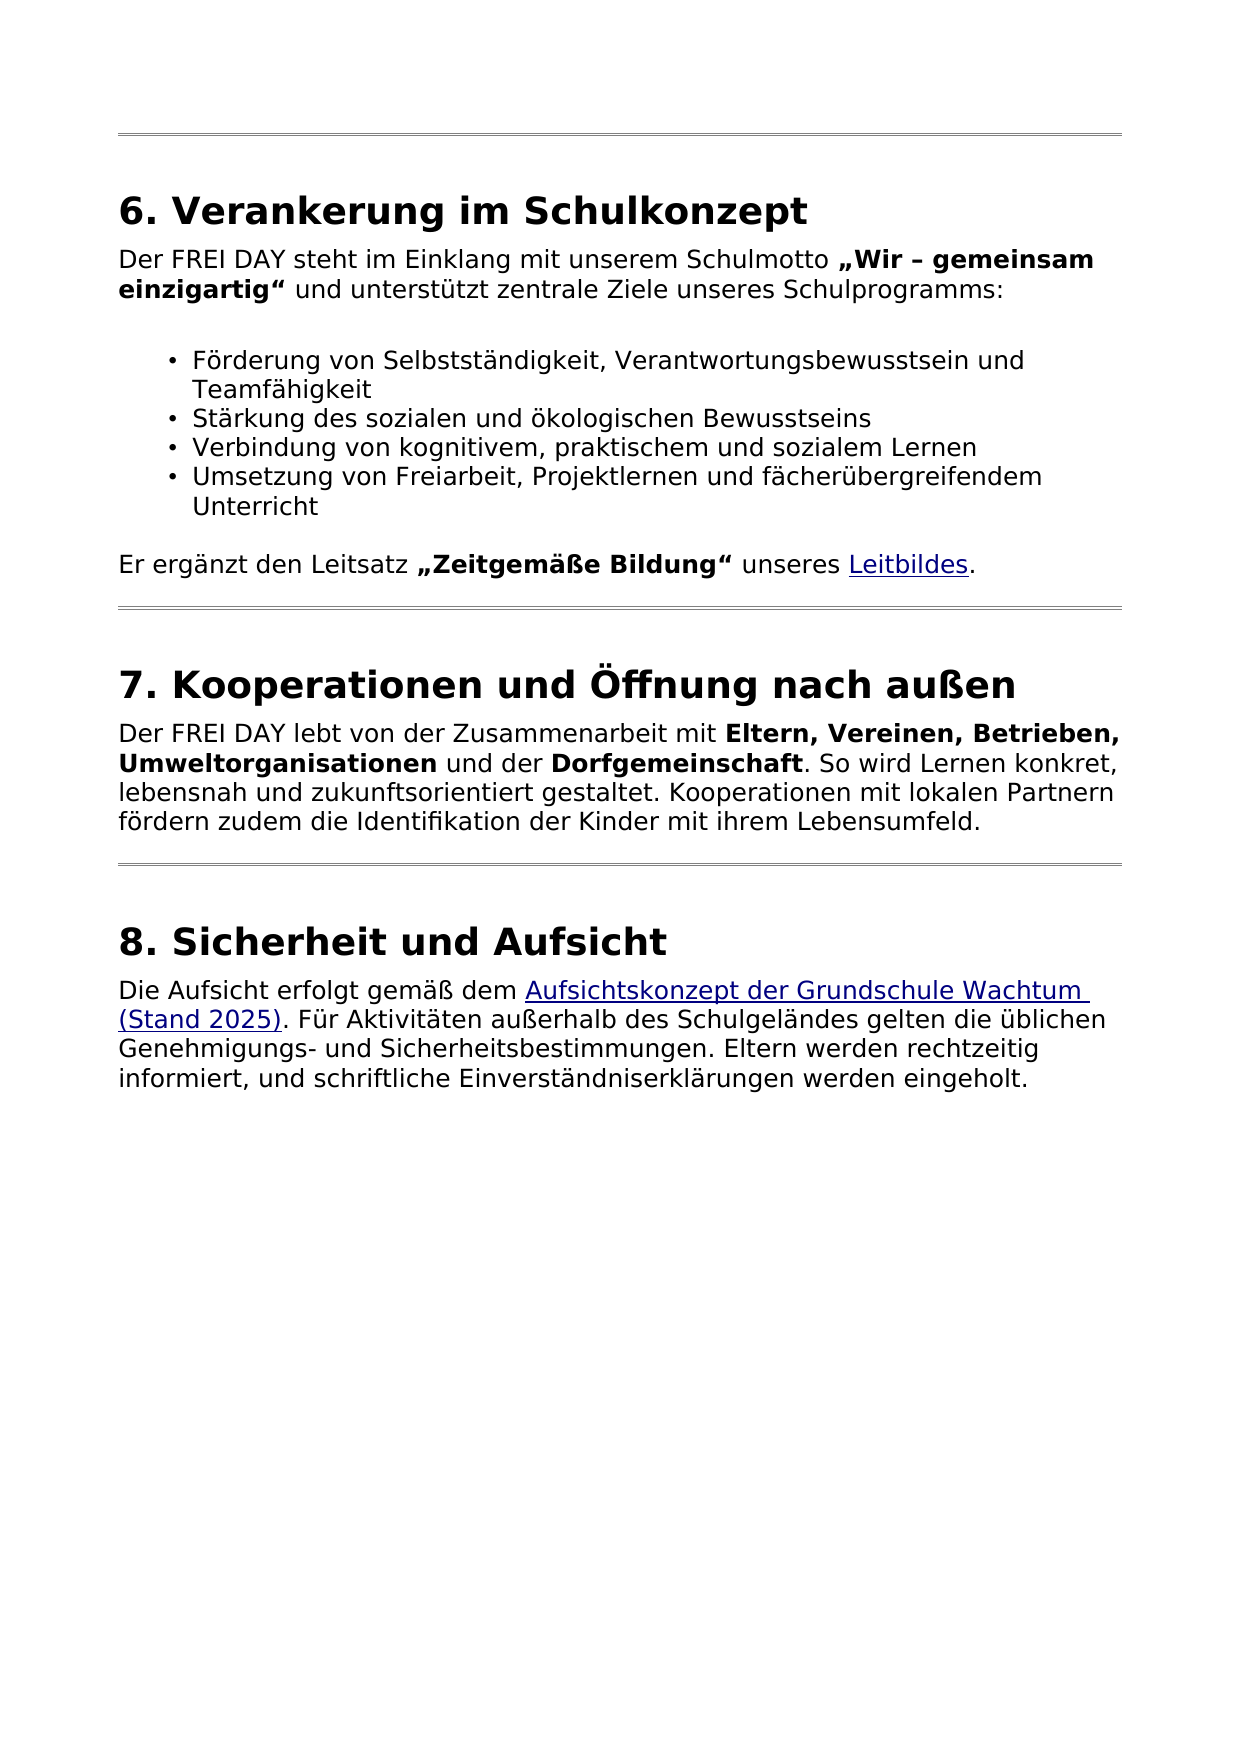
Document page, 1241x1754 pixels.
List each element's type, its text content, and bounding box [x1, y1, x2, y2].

list Förderung von Selbstständigkeit, Verantwortungsbewusstsein und Teamfähigkeit [177, 346, 1122, 404]
subtitle 8. Sicherheit und Aufsicht [118, 920, 1122, 964]
list Verbindung von kognitivem, praktischem und sozialem Lernen [177, 433, 1122, 463]
subtitle 6. Verankerung im Schulkonzept [118, 189, 1122, 233]
text Die Aufsicht erfolgt gemäß dem Aufsichtskonzept der Grundschule Wachtum (Stand 2025). Für Aktivitäten außerhalb des Schulgeländes gelten die üblichen Genehmigungs- und Sicherheitsbestimmungen. Eltern werden rechtzeitig informiert, und schriftliche Einverständniserklärungen werden eingeholt. [118, 976, 1122, 1093]
text Der FREI DAY steht im Einklang mit unserem Schulmotto „Wir – gemeinsam einzigartig“ und unterstützt zentrale Ziele unseres Schulprogramms: [118, 246, 1122, 304]
list Stärkung des sozialen und ökologischen Bewusstseins [177, 404, 1122, 433]
text Der FREI DAY lebt von der Zusammenarbeit mit Eltern, Vereinen, Betrieben, Umweltorganisationen und der Dorfgemeinschaft. So wird Lernen konkret, lebensnah und zukunftsorientiert gestaltet. Kooperationen mit lokalen Partnern fördern zudem die Identifikation der Kinder mit ihrem Lebensumfeld. [118, 719, 1122, 836]
text Er ergänzt den Leitsatz „Zeitgemäße Bildung“ unseres Leitbildes. [118, 550, 1122, 579]
subtitle 7. Kooperationen und Öffnung nach außen [118, 663, 1122, 707]
list Umsetzung von Freiarbeit, Projektlernen und fächerübergreifendem Unterricht [177, 463, 1122, 521]
